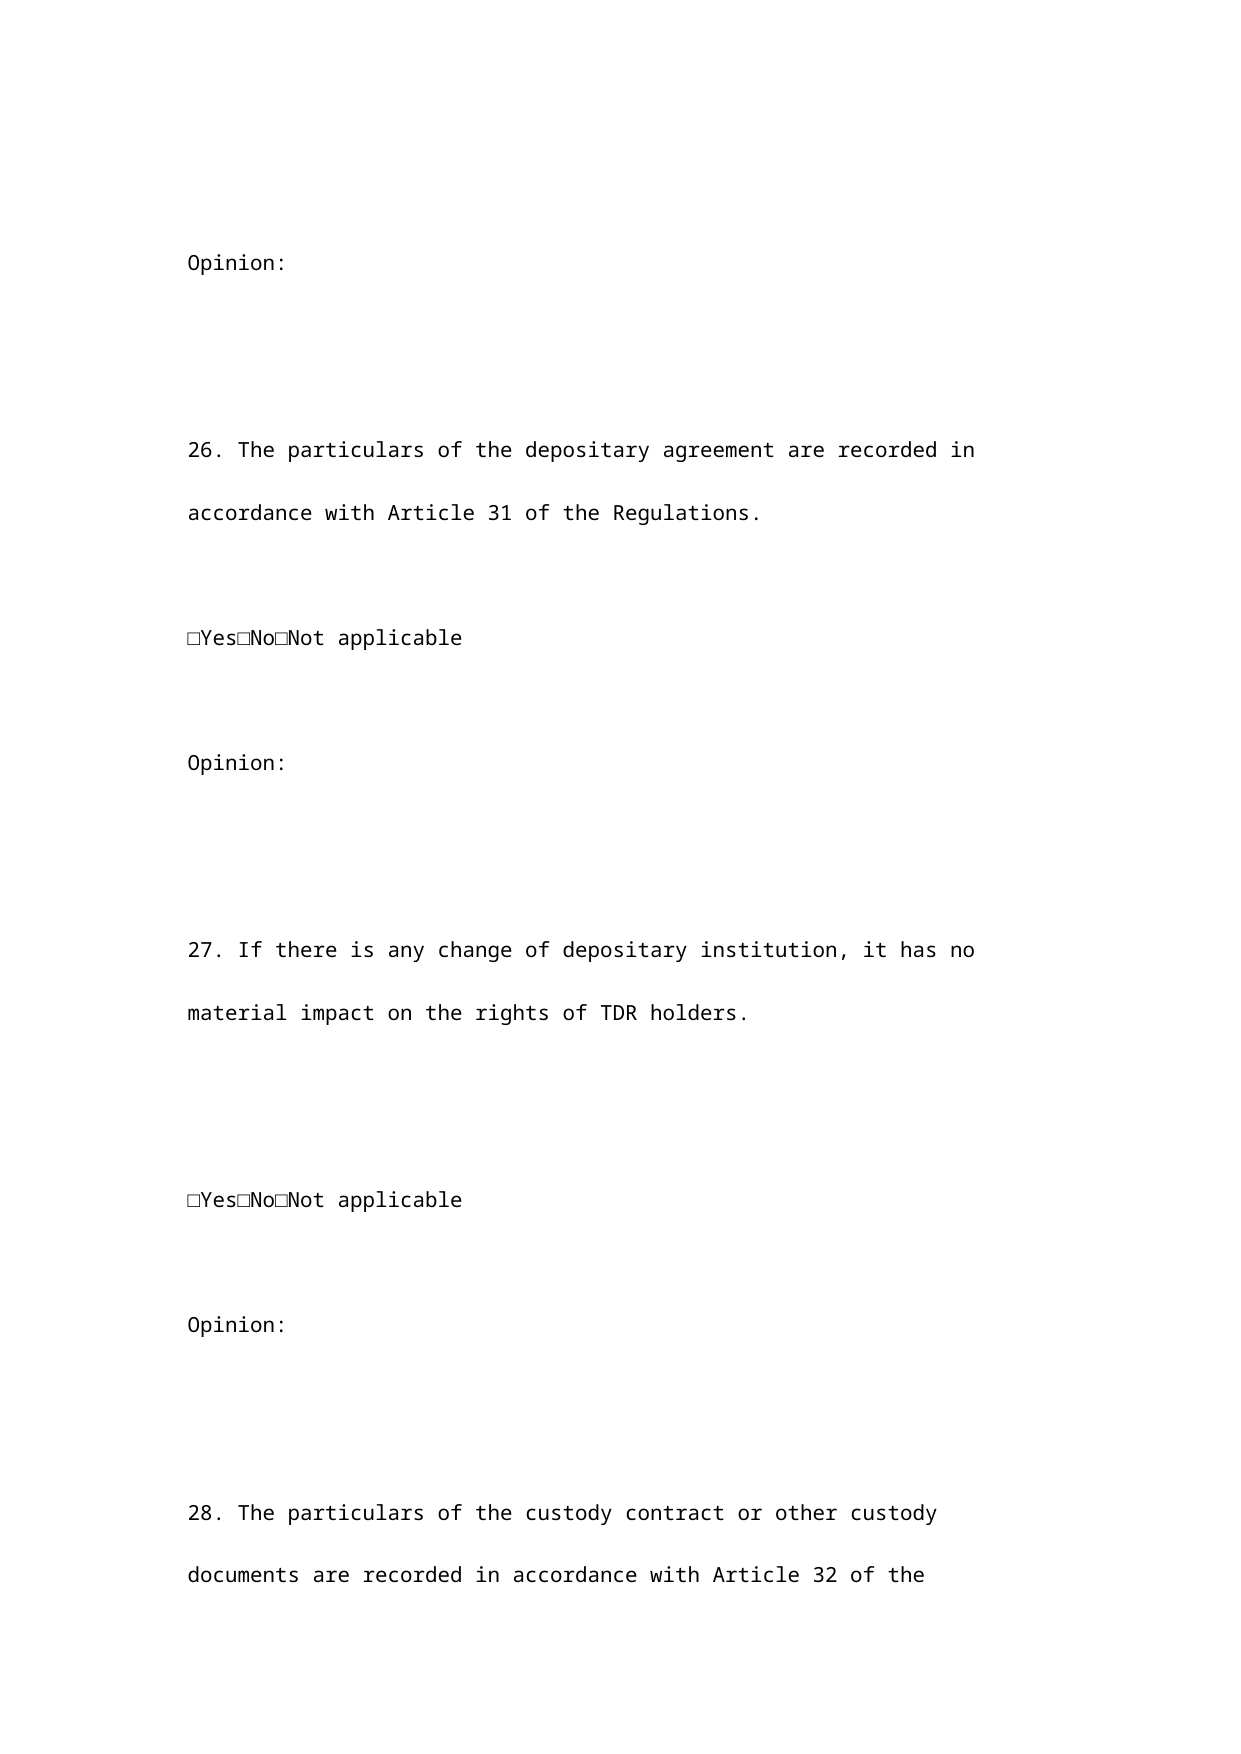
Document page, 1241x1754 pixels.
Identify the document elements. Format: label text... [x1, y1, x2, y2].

text Opinion: [187, 1283, 1053, 1346]
text □Yes□No□Not applicable [187, 1158, 1053, 1221]
text Opinion: [187, 721, 1053, 783]
text □Yes□No□Not applicable [187, 596, 1053, 658]
text 28. The particulars of the custody contract or other custody documents are recorded in accordance with Article 32 of the [187, 1471, 1053, 1596]
text Opinion: [187, 221, 1053, 283]
text 26. The particulars of the depositary agreement are recorded in accordance with Article 31 of the Regulations. [187, 408, 1053, 533]
text 27. If there is any change of depositary institution, it has no material impact on the rights of TDR holders. [187, 908, 1053, 1033]
